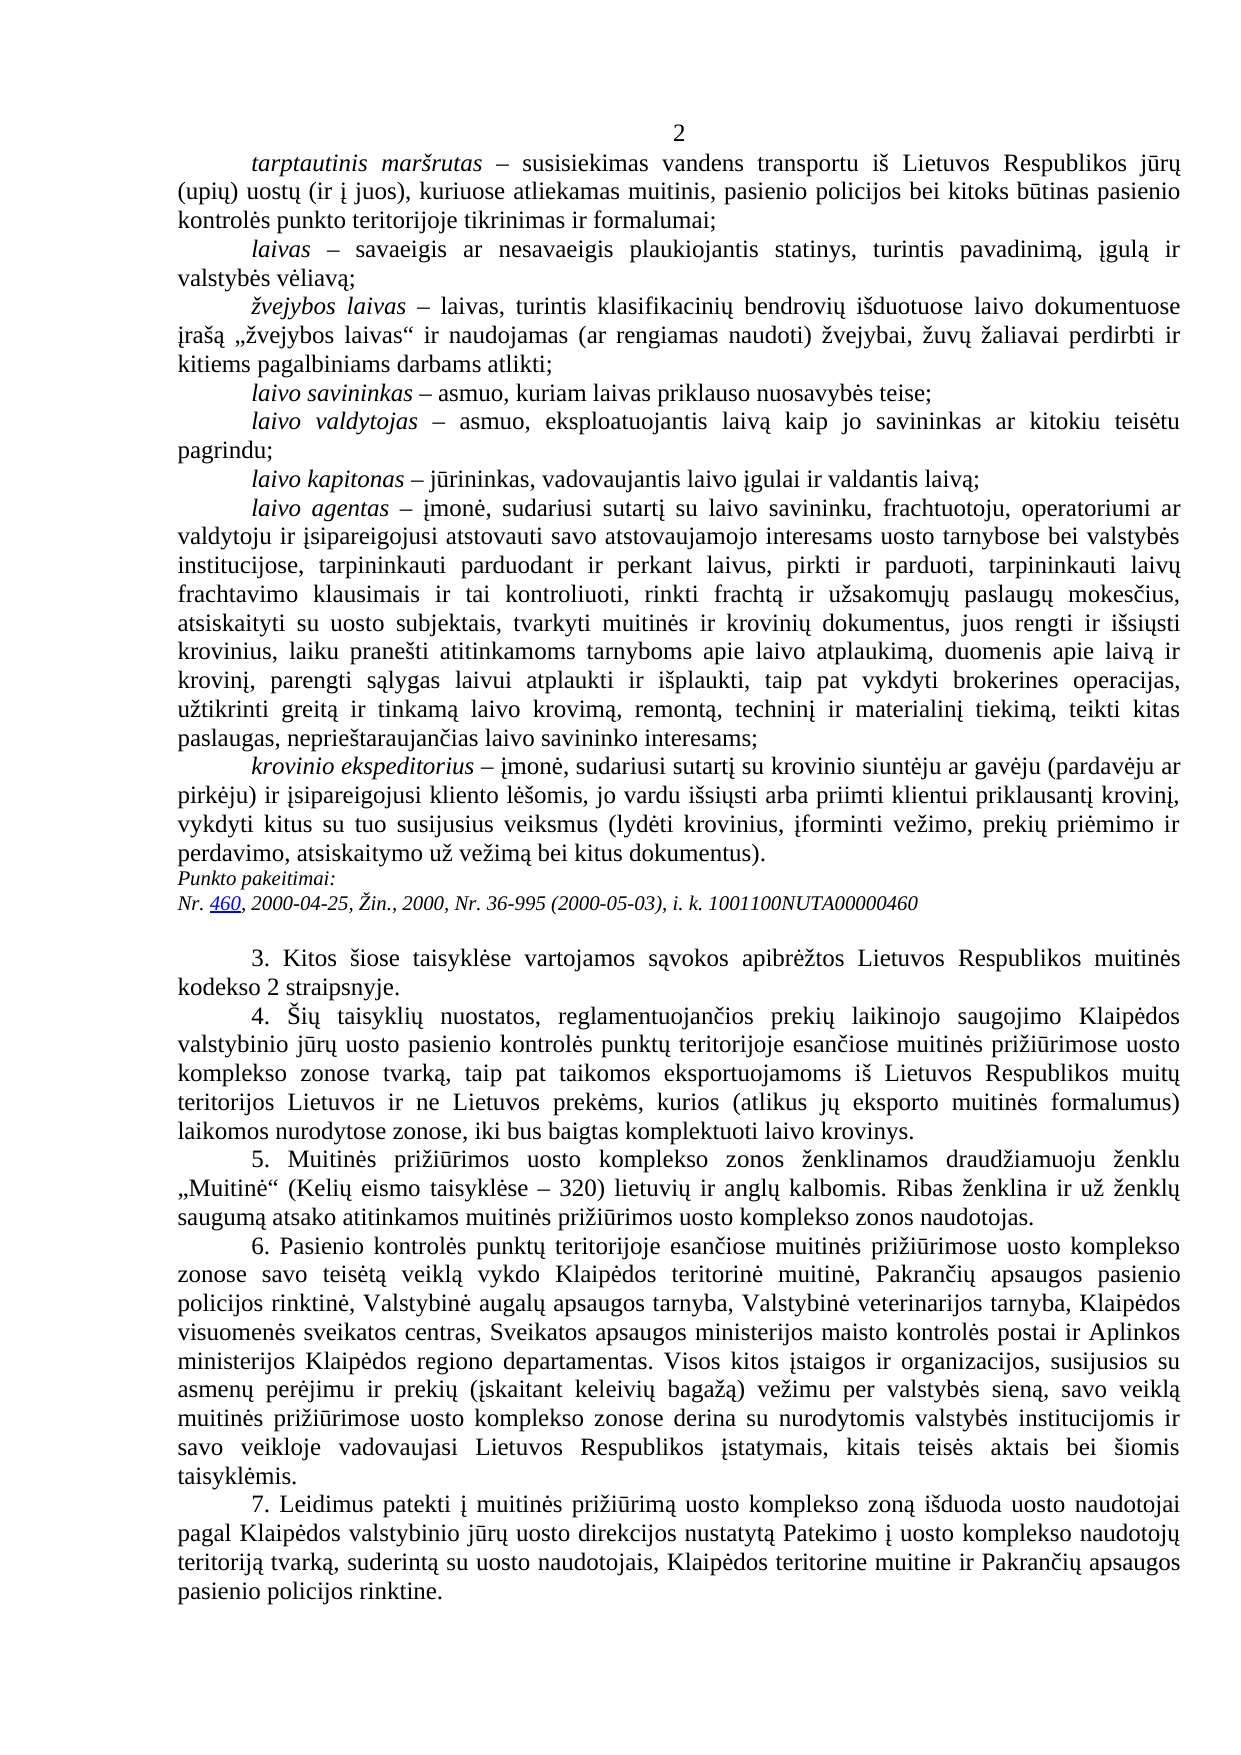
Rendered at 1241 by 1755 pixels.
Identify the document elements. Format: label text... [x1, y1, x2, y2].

text krovinio ekspeditorius – įmonė, sudariusi sutartį su krovinio siuntėju ar gavėju (pardavėju ar pirkėju) ir įsipareigojusi kliento lėšomis, jo vardu išsiųsti arba priimti klientui priklausantį krovinį, vykdyti kitus su tuo susijusius veiksmus (lydėti krovinius, įforminti vežimo, prekių priėmimo ir perdavimo, atsiskaitymo už vežimą bei kitus dokumentus). [177, 751, 1181, 866]
text 6. Pasienio kontrolės punktų teritorijoje esančiose muitinės prižiūrimose uosto komplekso zonose savo teisėtą veiklą vykdo Klaipėdos teritorinė muitinė, Pakrančių apsaugos pasienio policijos rinktinė, Valstybinė augalų apsaugos tarnyba, Valstybinė veterinarijos tarnyba, Klaipėdos visuomenės sveikatos centras, Sveikatos apsaugos ministerijos maisto kontrolės postai ir Aplinkos ministerijos Klaipėdos regiono departamentas. Visos kitos įstaigos ir organizacijos, susijusios su asmenų perėjimu ir prekių (įskaitant keleivių bagažą) vežimu per valstybės sieną, savo veiklą muitinės prižiūrimose uosto komplekso zonose derina su nurodytomis valstybės institucijomis ir savo veikloje vadovaujasi Lietuvos Respublikos įstatymais, kitais teisės aktais bei šiomis taisyklėmis. [177, 1231, 1181, 1489]
text 4. Šių taisyklių nuostatos, reglamentuojančios prekių laikinojo saugojimo Klaipėdos valstybinio jūrų uosto pasienio kontrolės punktų teritorijoje esančiose muitinės prižiūrimose uosto komplekso zonose tvarką, taip pat taikomos eksportuojamoms iš Lietuvos Respublikos muitų teritorijos Lietuvos ir ne Lietuvos prekėms, kurios (atlikus jų eksporto muitinės formalumus) laikomos nurodytose zonose, iki bus baigtas komplektuoti laivo krovinys. [177, 1001, 1181, 1144]
text laivo agentas – įmonė, sudariusi sutartį su laivo savininku, frachtuotoju, operatoriumi ar valdytoju ir įsipareigojusi atstovauti savo atstovaujamojo interesams uosto tarnybose bei valstybės institucijose, tarpininkauti parduodant ir perkant laivus, pirkti ir parduoti, tarpininkauti laivų frachtavimo klausimais ir tai kontroliuoti, rinkti frachtą ir užsakomųjų paslaugų mokesčius, atsiskaityti su uosto subjektais, tvarkyti muitinės ir krovinių dokumentus, juos rengti ir išsiųsti krovinius, laiku pranešti atitinkamoms tarnyboms apie laivo atplaukimą, duomenis apie laivą ir krovinį, parengti sąlygas laivui atplaukti ir išplaukti, taip pat vykdyti brokerines operacijas, užtikrinti greitą ir tinkamą laivo krovimą, remontą, techninį ir materialinį tiekimą, teikti kitas paslaugas, neprieštaraujančias laivo savininko interesams; [177, 493, 1181, 751]
text Nr. 460, 2000-04-25, Žin., 2000, Nr. 36-995 (2000-05-03), i. k. 1001100NUTA00000460 [177, 890, 1181, 914]
text tarptautinis maršrutas – susisiekimas vandens transportu iš Lietuvos Respublikos jūrų (upių) uostų (ir į juos), kuriuose atliekamas muitinis, pasienio policijos bei kitoks būtinas pasienio kontrolės punkto teritorijoje tikrinimas ir formalumai; [177, 148, 1181, 234]
text 5. Muitinės prižiūrimos uosto komplekso zonos ženklinamos draudžiamuoju ženklu „Muitinė“ (Kelių eismo taisyklėse – 320) lietuvių ir anglų kalbomis. Ribas ženklina ir už ženklų saugumą atsako atitinkamos muitinės prižiūrimos uosto komplekso zonos naudotojas. [177, 1144, 1181, 1231]
text žvejybos laivas – laivas, turintis klasifikacinių bendrovių išduotuose laivo dokumentuose įrašą „žvejybos laivas“ ir naudojamas (ar rengiamas naudoti) žvejybai, žuvų žaliavai perdirbti ir kitiems pagalbiniams darbams atlikti; [177, 291, 1181, 378]
text laivo valdytojas – asmuo, eksploatuojantis laivą kaip jo savininkas ar kitokiu teisėtu pagrindu; [177, 406, 1181, 464]
text Punkto pakeitimai: [177, 866, 1181, 890]
text laivo savininkas – asmuo, kuriam laivas priklauso nuosavybės teise; [177, 378, 1181, 406]
text 7. Leidimus patekti į muitinės prižiūrimą uosto komplekso zoną išduoda uosto naudotojai pagal Klaipėdos valstybinio jūrų uosto direkcijos nustatytą Patekimo į uosto komplekso naudotojų teritoriją tvarką, suderintą su uosto naudotojais, Klaipėdos teritorine muitine ir Pakrančių apsaugos pasienio policijos rinktine. [177, 1489, 1181, 1604]
text laivo kapitonas – jūrininkas, vadovaujantis laivo įgulai ir valdantis laivą; [177, 464, 1181, 493]
text 3. Kitos šiose taisyklėse vartojamos sąvokos apibrėžtos Lietuvos Respublikos muitinės kodekso 2 straipsnyje. [177, 943, 1181, 1001]
text laivas – savaeigis ar nesavaeigis plaukiojantis statinys, turintis pavadinimą, įgulą ir valstybės vėliavą; [177, 234, 1181, 291]
